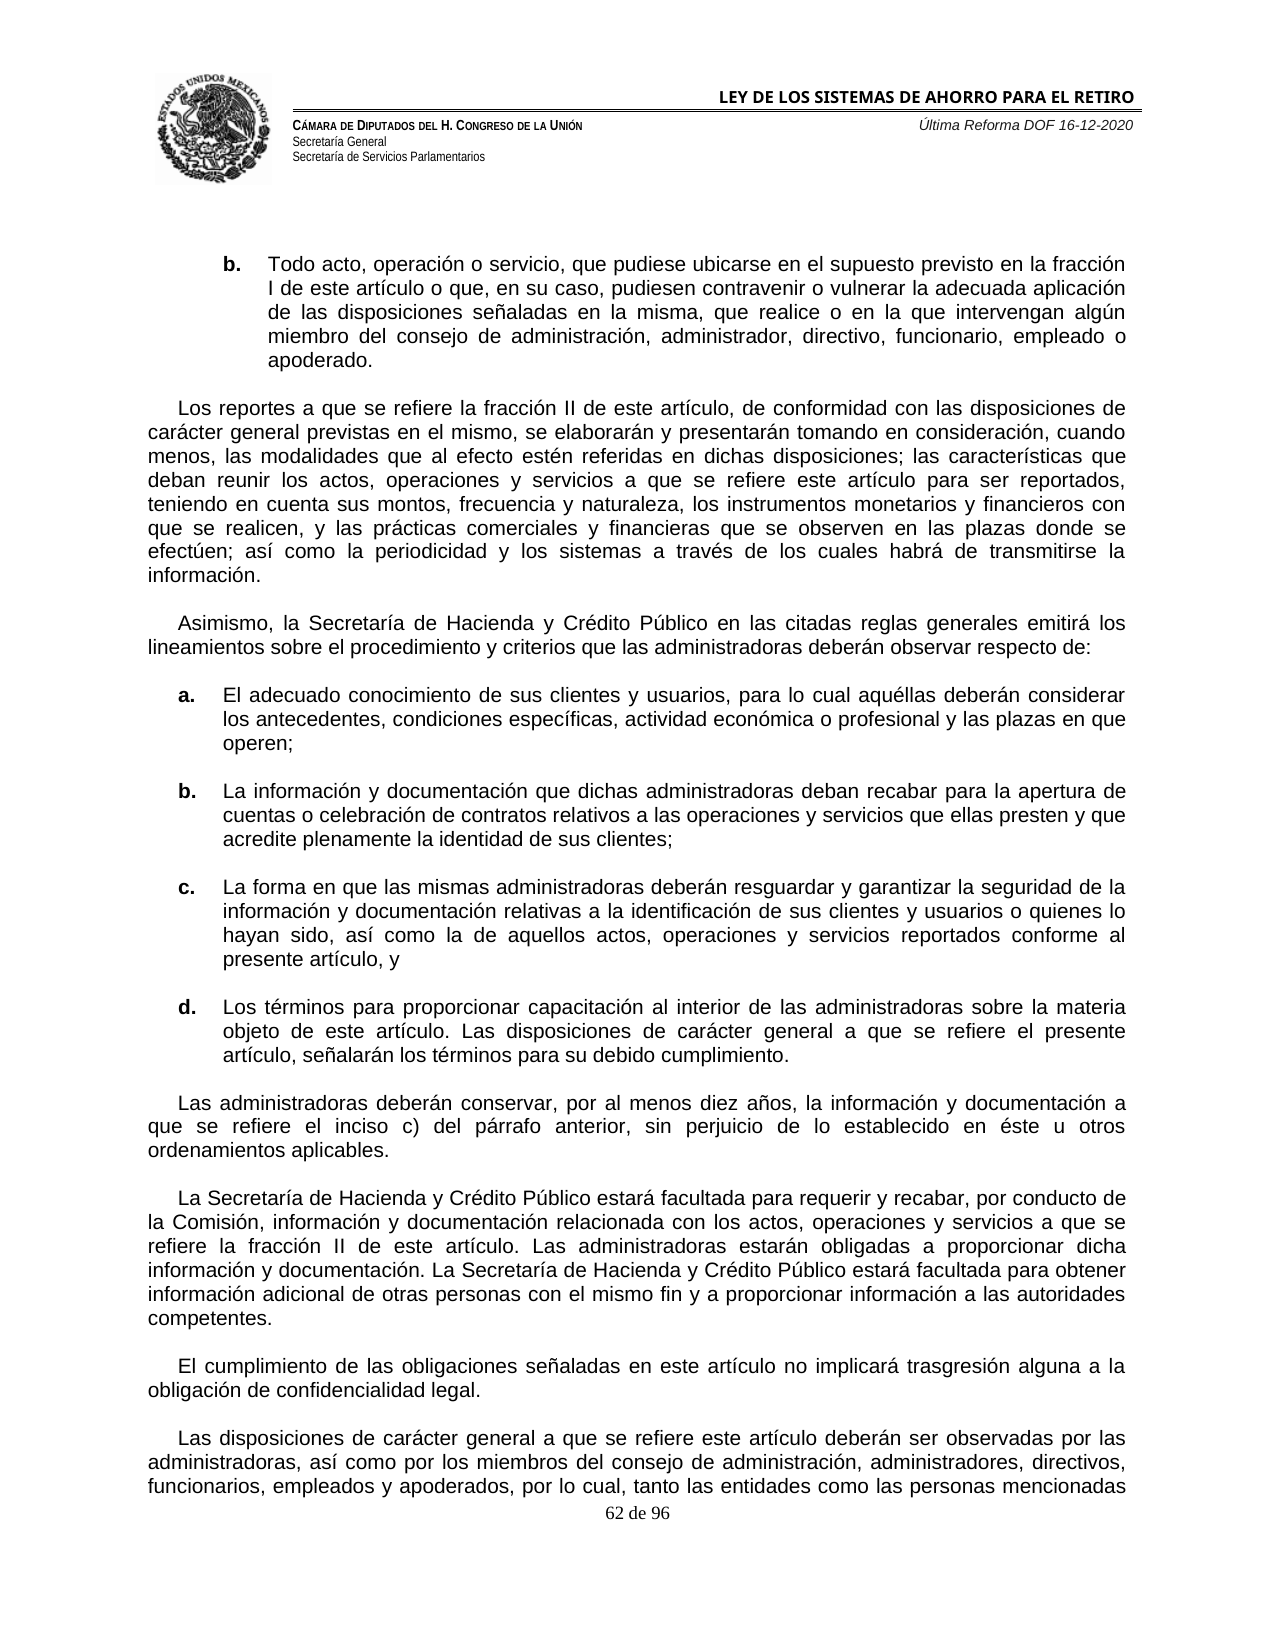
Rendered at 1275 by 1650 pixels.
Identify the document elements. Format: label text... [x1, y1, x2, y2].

text b. Todo acto, operación o servicio, que pudiese ubicarse en el supuesto previsto en la fracción I de este artículo o que, en su caso, pudiesen contravenir o vulnerar la adecuada aplicación de las disposiciones señaladas en la misma, que realice o en la que intervengan algún miembro del consejo de administración, administrador, directivo, funcionario, empleado o apoderado. [223, 252, 1127, 372]
text d. Los términos para proporcionar capacitación al interior de las administradoras sobre la materia objeto de este artículo. Las disposiciones de carácter general a que se refiere el presente artículo, señalarán los términos para su debido cumplimiento. [178, 994, 1127, 1066]
text Los reportes a que se refiere la fracción II de este artículo, de conformidad con las disposiciones de carácter general previstas en el mismo, se elaborarán y presentarán tomando en consideración, cuando menos, las modalidades que al efecto estén referidas en dichas disposiciones; las características que deban reunir los actos, operaciones y servicios a que se refiere este artículo para ser reportados, teniendo en cuenta sus montos, frecuencia y naturaleza, los instrumentos monetarios y financieros con que se realicen, y las prácticas comerciales y financieras que se observen en las plazas donde se efectúen; así como la periodicidad y los sistemas a través de los cuales habrá de transmitirse la información. [148, 396, 1127, 587]
text La Secretaría de Hacienda y Crédito Público estará facultada para requerir y recabar, por conducto de la Comisión, información y documentación relacionada con los actos, operaciones y servicios a que se refiere la fracción II de este artículo. Las administradoras estarán obligadas a proporcionar dicha información y documentación. La Secretaría de Hacienda y Crédito Público estará facultada para obtener información adicional de otras personas con el mismo fin y a proporcionar información a las autoridades competentes. [148, 1186, 1127, 1330]
text Asimismo, la Secretaría de Hacienda y Crédito Público en las citadas reglas generales emitirá los lineamientos sobre el procedimiento y criterios que las administradoras deberán observar respecto de: [148, 611, 1127, 659]
text b. La información y documentación que dichas administradoras deban recabar para la apertura de cuentas o celebración de contratos relativos a las operaciones y servicios que ellas presten y que acredite plenamente la identidad de sus clientes; [178, 779, 1127, 851]
text Las administradoras deberán conservar, por al menos diez años, la información y documentación a que se refiere el inciso c) del párrafo anterior, sin perjuicio de lo establecido en éste u otros ordenamientos aplicables. [148, 1090, 1127, 1162]
text a. El adecuado conocimiento de sus clientes y usuarios, para lo cual aquéllas deberán considerar los antecedentes, condiciones específicas, actividad económica o profesional y las plazas en que operen; [178, 683, 1127, 755]
text c. La forma en que las mismas administradoras deberán resguardar y garantizar la seguridad de la información y documentación relativas a la identificación de sus clientes y usuarios o quienes lo hayan sido, así como la de aquellos actos, operaciones y servicios reportados conforme al presente artículo, y [178, 875, 1127, 971]
text Las disposiciones de carácter general a que se refiere este artículo deberán ser observadas por las administradoras, así como por los miembros del consejo de administración, administradores, directivos, funcionarios, empleados y apoderados, por lo cual, tanto las entidades como las personas mencionadas [148, 1426, 1127, 1498]
text El cumplimiento de las obligaciones señaladas en este artículo no implicará trasgresión alguna a la obligación de confidencialidad legal. [148, 1354, 1127, 1402]
